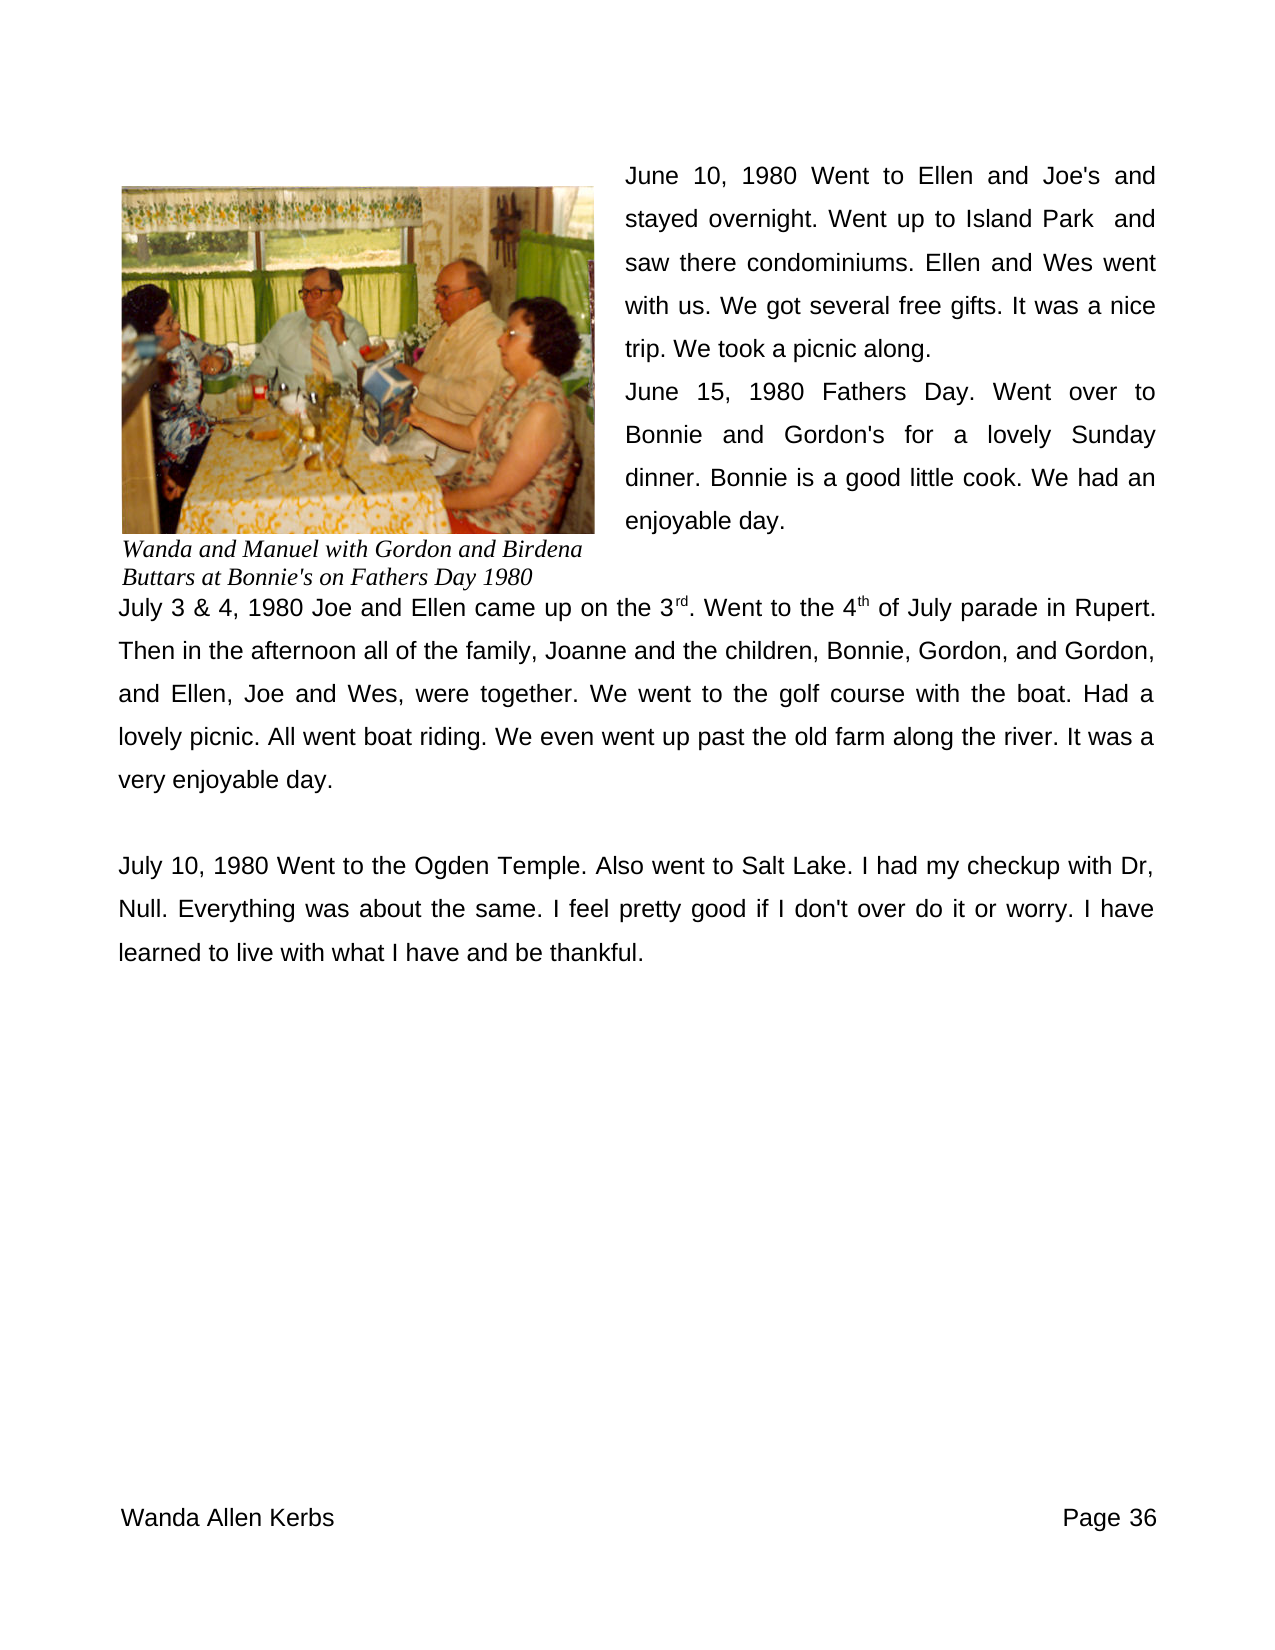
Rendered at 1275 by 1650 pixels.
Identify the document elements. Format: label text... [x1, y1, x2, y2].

text June 15, 1980 Fathers Day. Went over to Bonnie and Gordon's for a lovely Sunday dinner. Bonnie is a good little cook. We had an enjoyable day. [595, 377, 1157, 535]
picture [121, 186, 595, 534]
text June 10, 1980 Went to Ellen and Joe's and stayed overnight. Went up to Island Park and saw there condominiums. Ellen and Wes went with us. We got several free gifts. It was a nice trip. We took a picnic along. [118, 161, 1157, 362]
text Wanda and Manuel with Gordon and Birdena Buttars at Bonnie's on Fathers Day 1980 [122, 534, 595, 591]
text July 10, 1980 Went to the Ogden Temple. Also went to Salt Lake. I had my checkup with Dr, Null. Everything was about the same. I feel pretty good if I don't over do it or worry. I have learned to live with what I have and be thankful. [118, 851, 1157, 966]
text July 3 & 4, 1980 Joe and Ellen came up on the 3rd. Went to the 4th of July parade in Rupert. Then in the afternoon all of the family, Joanne and the children, Bonnie, Gordon, and Gordon, and Ellen, Joe and Wes, were together. We went to the golf course with the boat. Had a lovely picnic. All went boat riding. We even went up past the old farm along the river. It was a very enjoyable day. [118, 592, 1157, 794]
